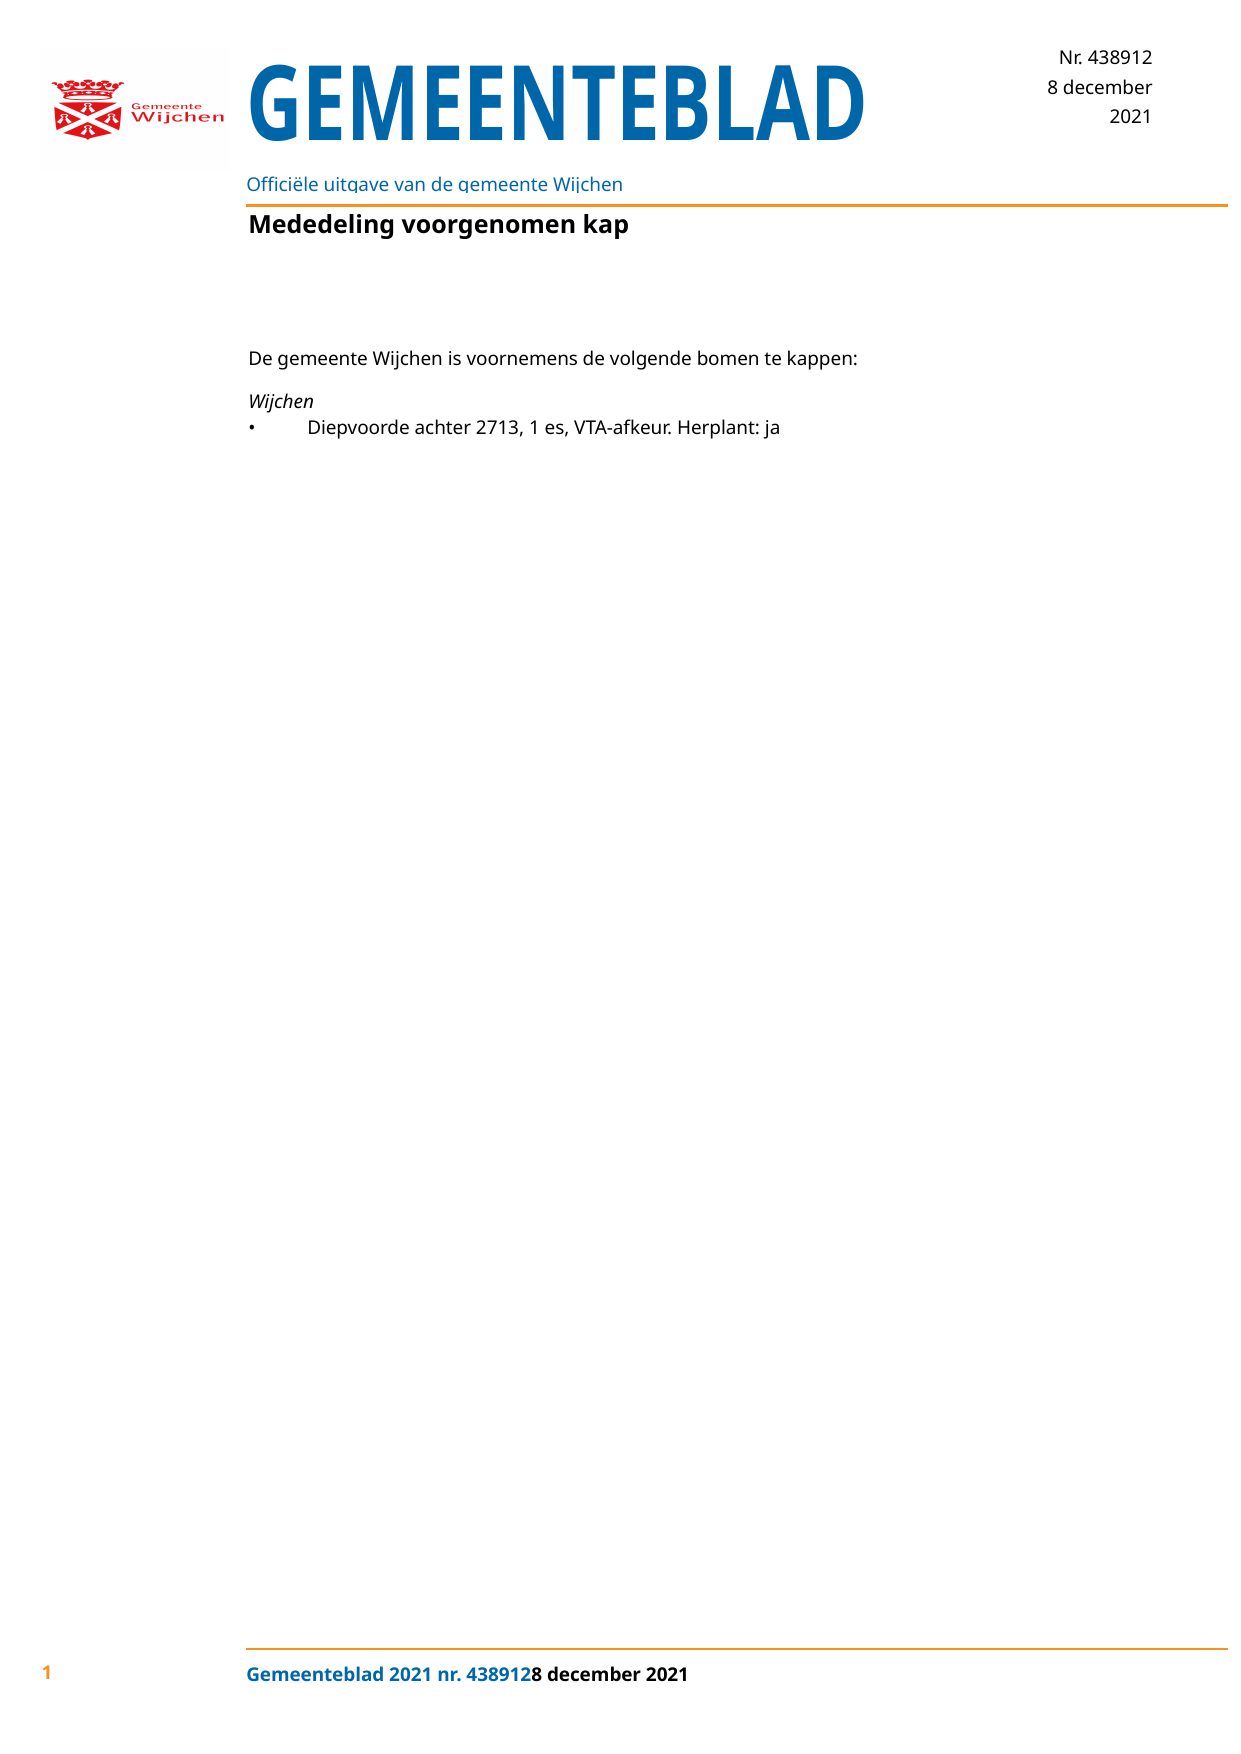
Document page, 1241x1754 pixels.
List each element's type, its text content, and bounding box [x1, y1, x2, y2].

text De gemeente Wijchen is voornemens de volgende bomen te kappen: [248, 345, 1152, 371]
text Mededeling voorgenomen kap [248, 207, 1152, 241]
picture [41, 47, 231, 172]
list Diepvoorde achter 2713, 1 es, VTA-afkeur. Herplant: ja [248, 414, 1152, 440]
text Wijchen [248, 388, 1152, 414]
